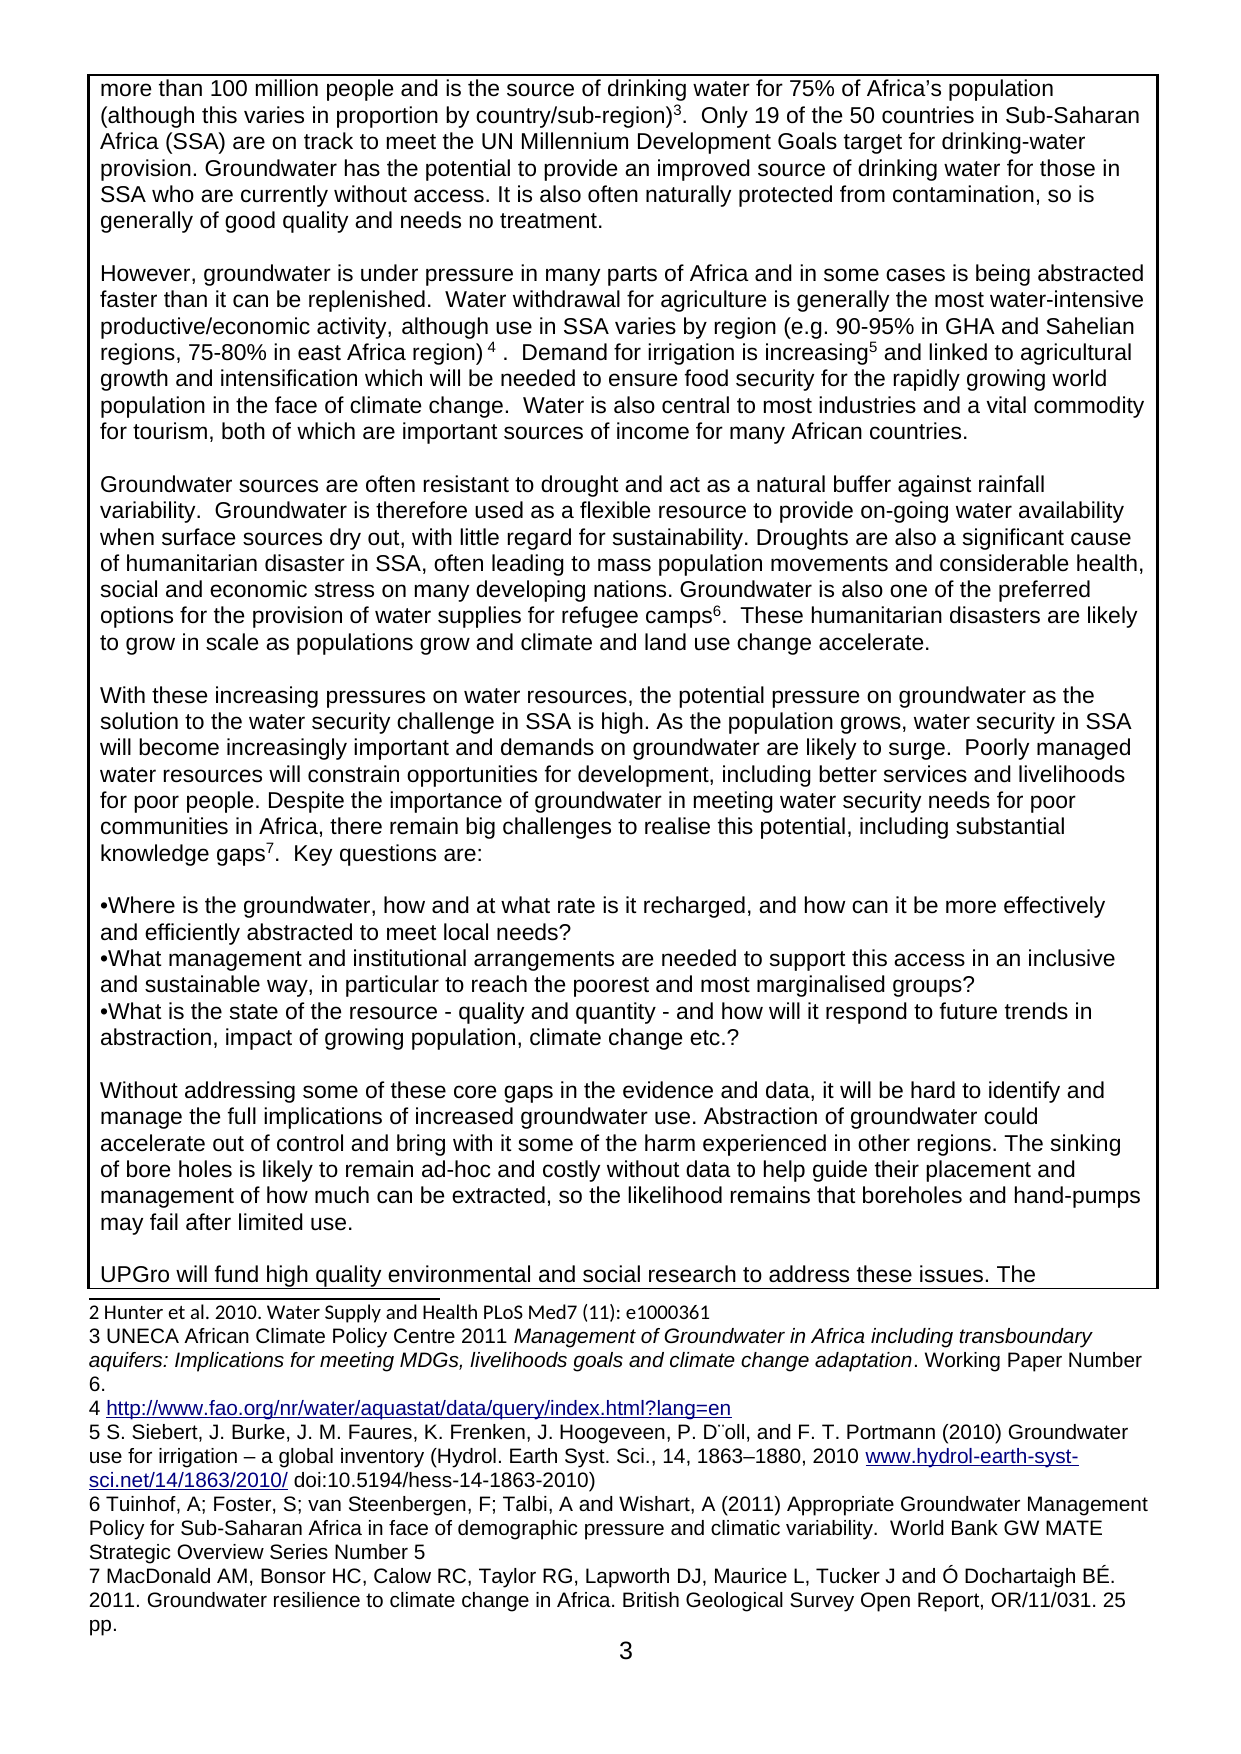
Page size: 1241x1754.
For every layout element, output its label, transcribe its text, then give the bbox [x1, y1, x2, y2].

table_cell more than 100 million people and is the source of drinking water for 75% of Africa’s population (although this varies in proportion by country/sub-region). Only 19 of the 50 countries in Sub-Saharan Africa (SSA) are on track to meet the UN Millennium Development Goals target for drinking-water provision. Groundwater has the potential to provide an improved source of drinking water for those in SSA who are currently without access. It is also often naturally protected from contamination, so is generally of good quality and needs no treatment. However, groundwater is under pressure in many parts of Africa and in some cases is being abstracted faster than it can be replenished. Water withdrawal for agriculture is generally the most water-intensive productive/economic activity, although use in SSA varies by region (e.g. 90-95% in GHA and Sahelian regions, 75-80% in east Africa region) . Demand for irrigation is increasing and linked to agricultural growth and intensification which will be needed to ensure food security for the rapidly growing world population in the face of climate change. Water is also central to most industries and a vital commodity for tourism, both of which are important sources of income for many African countries. Groundwater sources are often resistant to drought and act as a natural buffer against rainfall variability. Groundwater is therefore used as a flexible resource to provide on-going water availability when surface sources dry out, with little regard for sustainability. Droughts are also a significant cause of humanitarian disaster in SSA, often leading to mass population movements and considerable health, social and economic stress on many developing nations. Groundwater is also one of the preferred options for the provision of water supplies for refugee camps. These humanitarian disasters are likely to grow in scale as populations grow and climate and land use change accelerate. With these increasing pressures on water resources, the potential pressure on groundwater as the solution to the water security challenge in SSA is high. As the population grows, water security in SSA will become increasingly important and demands on groundwater are likely to surge. Poorly managed water resources will constrain opportunities for development, including better services and livelihoods for poor people. Despite the importance of groundwater in meeting water security needs for poor communities in Africa, there remain big challenges to realise this potential, including substantial knowledge gaps. Key questions are: •Where is the groundwater, how and at what rate is it recharged, and how can it be more effectively and efficiently abstracted to meet local needs? •What management and institutional arrangements are needed to support this access in an inclusive and sustainable way, in particular to reach the poorest and most marginalised groups? •What is the state of the resource - quality and quantity - and how will it respond to future trends in abstraction, impact of growing population, climate change etc.? Without addressing some of these core gaps in the evidence and data, it will be hard to identify and manage the full implications of increased groundwater use. Abstraction of groundwater could accelerate out of control and bring with it some of the harm experienced in other regions. The sinking of bore holes is likely to remain ad-hoc and costly without data to help guide their placement and management of how much can be extracted, so the likelihood remains that boreholes and hand-pumps may fail after limited use. UPGro will fund high quality environmental and social research to address these issues. The [90, 76, 1156, 1288]
